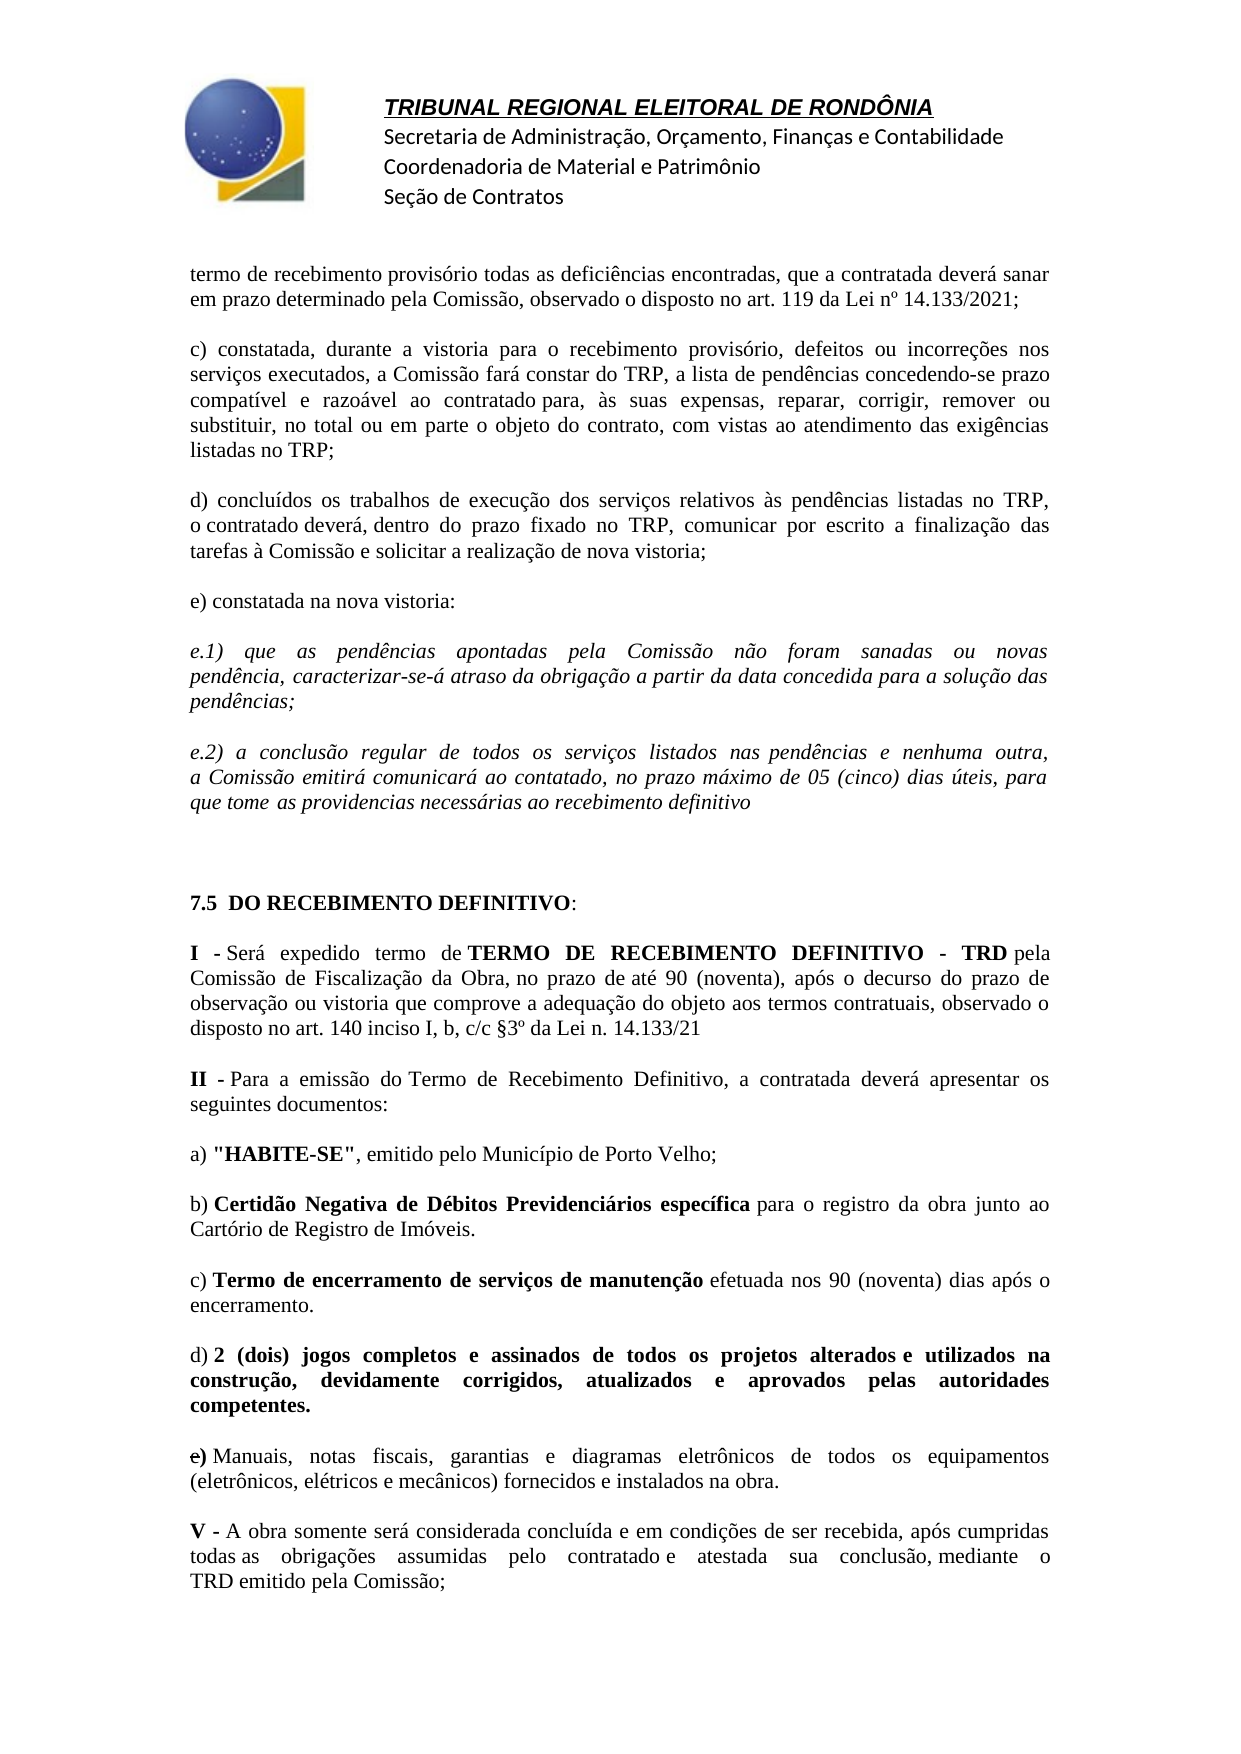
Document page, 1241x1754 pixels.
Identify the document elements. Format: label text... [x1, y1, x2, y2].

text c) Termo de encerramento de serviços de manutenção efetuada nos 90 (noventa) dias após o encerramento. [190, 1267, 1051, 1317]
text termo de recebimento provisório todas as deficiências encontradas, que a contratada deverá sanar em prazo determinado pela Comissão, observado o disposto no art. 119 da Lei nº 14.133/2021; [190, 261, 1051, 311]
text I - Será expedido termo de TERMO DE RECEBIMENTO DEFINITIVO - TRD pela Comissão de Fiscalização da Obra, no prazo de até 90 (noventa), após o decurso do prazo de observação ou vistoria que comprove a adequação do objeto aos termos contratuais, observado o disposto no art. 140 inciso I, b, c/c §3º da Lei n. 14.133/21 [190, 940, 1051, 1041]
text d) concluídos os trabalhos de execução dos serviços relativos às pendências listadas no TRP, o contratado deverá, dentro do prazo fixado no TRP, comunicar por escrito a finalização das tarefas à Comissão e solicitar a realização de nova vistoria; [190, 487, 1051, 563]
text b) Certidão Negativa de Débitos Previdenciários específica para o registro da obra junto ao Cartório de Registro de Imóveis. [190, 1191, 1051, 1242]
text II - Para a emissão do Termo de Recebimento Definitivo, a contratada deverá apresentar os seguintes documentos: [190, 1066, 1051, 1116]
text e.2) a conclusão regular de todos os serviços listados nas pendências e nenhuma outra, a Comissão emitirá comunicará ao contatado, no prazo máximo de 05 (cinco) dias úteis, para que tome as providencias necessárias ao recebimento definitivo [190, 739, 1051, 814]
text e) Manuais, notas fiscais, garantias e diagramas eletrônicos de todos os equipamentos (eletrônicos, elétricos e mecânicos) fornecidos e instalados na obra. [190, 1443, 1051, 1493]
text e) constatada na nova vistoria: [190, 588, 1051, 613]
text a) "HABITE-SE", emitido pelo Município de Porto Velho; [190, 1141, 1051, 1166]
text d) 2 (dois) jogos completos e assinados de todos os projetos alterados e utilizados na construção, devidamente corrigidos, atualizados e aprovados pelas autoridades competentes. [190, 1342, 1051, 1418]
text c) constatada, durante a vistoria para o recebimento provisório, defeitos ou incorreções nos serviços executados, a Comissão fará constar do TRP, a lista de pendências concedendo-se prazo compatível e razoável ao contratado para, às suas expensas, reparar, corrigir, remover ou substituir, no total ou em parte o objeto do contrato, com vistas ao atendimento das exigências listadas no TRP; [190, 336, 1051, 462]
text 7.5 DO RECEBIMENTO DEFINITIVO: [190, 889, 1051, 915]
text e.1) que as pendências apontadas pela Comissão não foram sanadas ou novas pendência, caracterizar-se-á atraso da obrigação a partir da data concedida para a solução das pendências; [190, 638, 1051, 714]
text V - A obra somente será considerada concluída e em condições de ser recebida, após cumpridas todas as obrigações assumidas pelo contratado e atestada sua conclusão, mediante o TRD emitido pela Comissão; [190, 1518, 1051, 1594]
